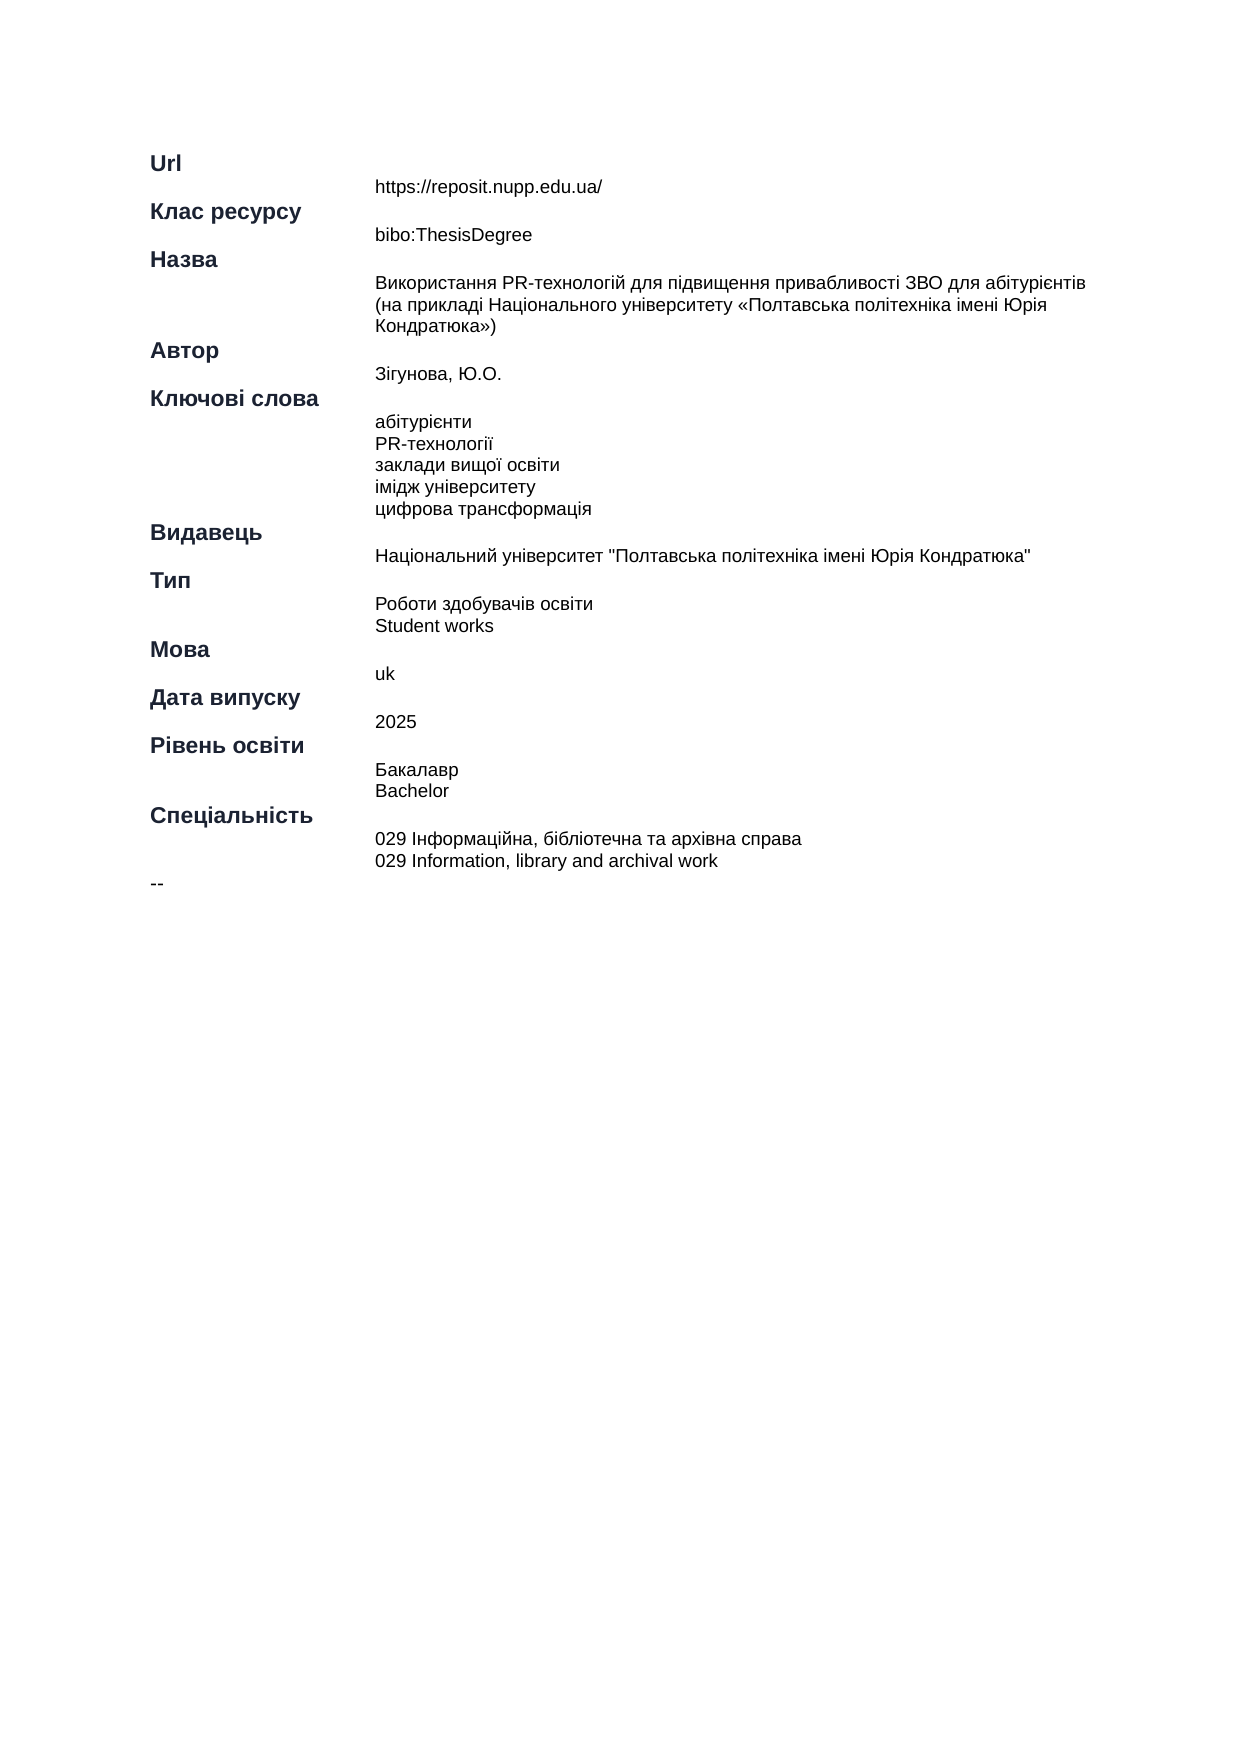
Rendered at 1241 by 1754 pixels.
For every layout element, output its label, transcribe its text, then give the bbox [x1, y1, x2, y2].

text PR-технології [375, 433, 1090, 454]
text Використання PR-технологій для підвищення привабливості ЗВО для абітурієнтів (на прикладі Національного університету «Полтавська політехніка імені Юрія Кондратюка») [375, 272, 1090, 337]
text Student works [375, 615, 1090, 636]
text Назва [150, 246, 1090, 272]
text Bachelor [375, 780, 1090, 802]
text Національний університет "Полтавська політехніка імені Юрія Кондратюка" [375, 545, 1090, 567]
text Мова [150, 636, 1090, 663]
text -- [150, 871, 1090, 895]
text цифрова трансформація [375, 497, 1090, 519]
text uk [375, 663, 1090, 684]
text Url [150, 150, 1090, 176]
text 029 Інформаційна, бібліотечна та архівна справа [375, 828, 1090, 849]
text Автор [150, 337, 1090, 363]
text bibo:ThesisDegree [375, 224, 1090, 246]
text Тип [150, 567, 1090, 593]
text Рівень освіти [150, 732, 1090, 758]
text Дата випуску [150, 684, 1090, 711]
text Зігунова, Ю.О. [375, 363, 1090, 385]
text імідж університету [375, 476, 1090, 497]
text Бакалавр [375, 758, 1090, 780]
text Клас ресурсу [150, 198, 1090, 224]
text Ключові слова [150, 385, 1090, 411]
text Видавець [150, 519, 1090, 545]
text https://reposit.nupp.edu.ua/ [375, 176, 1090, 198]
text Спеціальність [150, 802, 1090, 828]
text абітурієнти [375, 411, 1090, 433]
text заклади вищої освіти [375, 454, 1090, 476]
text 2025 [375, 711, 1090, 732]
text 029 Information, library and archival work [375, 849, 1090, 871]
text Роботи здобувачів освіти [375, 593, 1090, 615]
